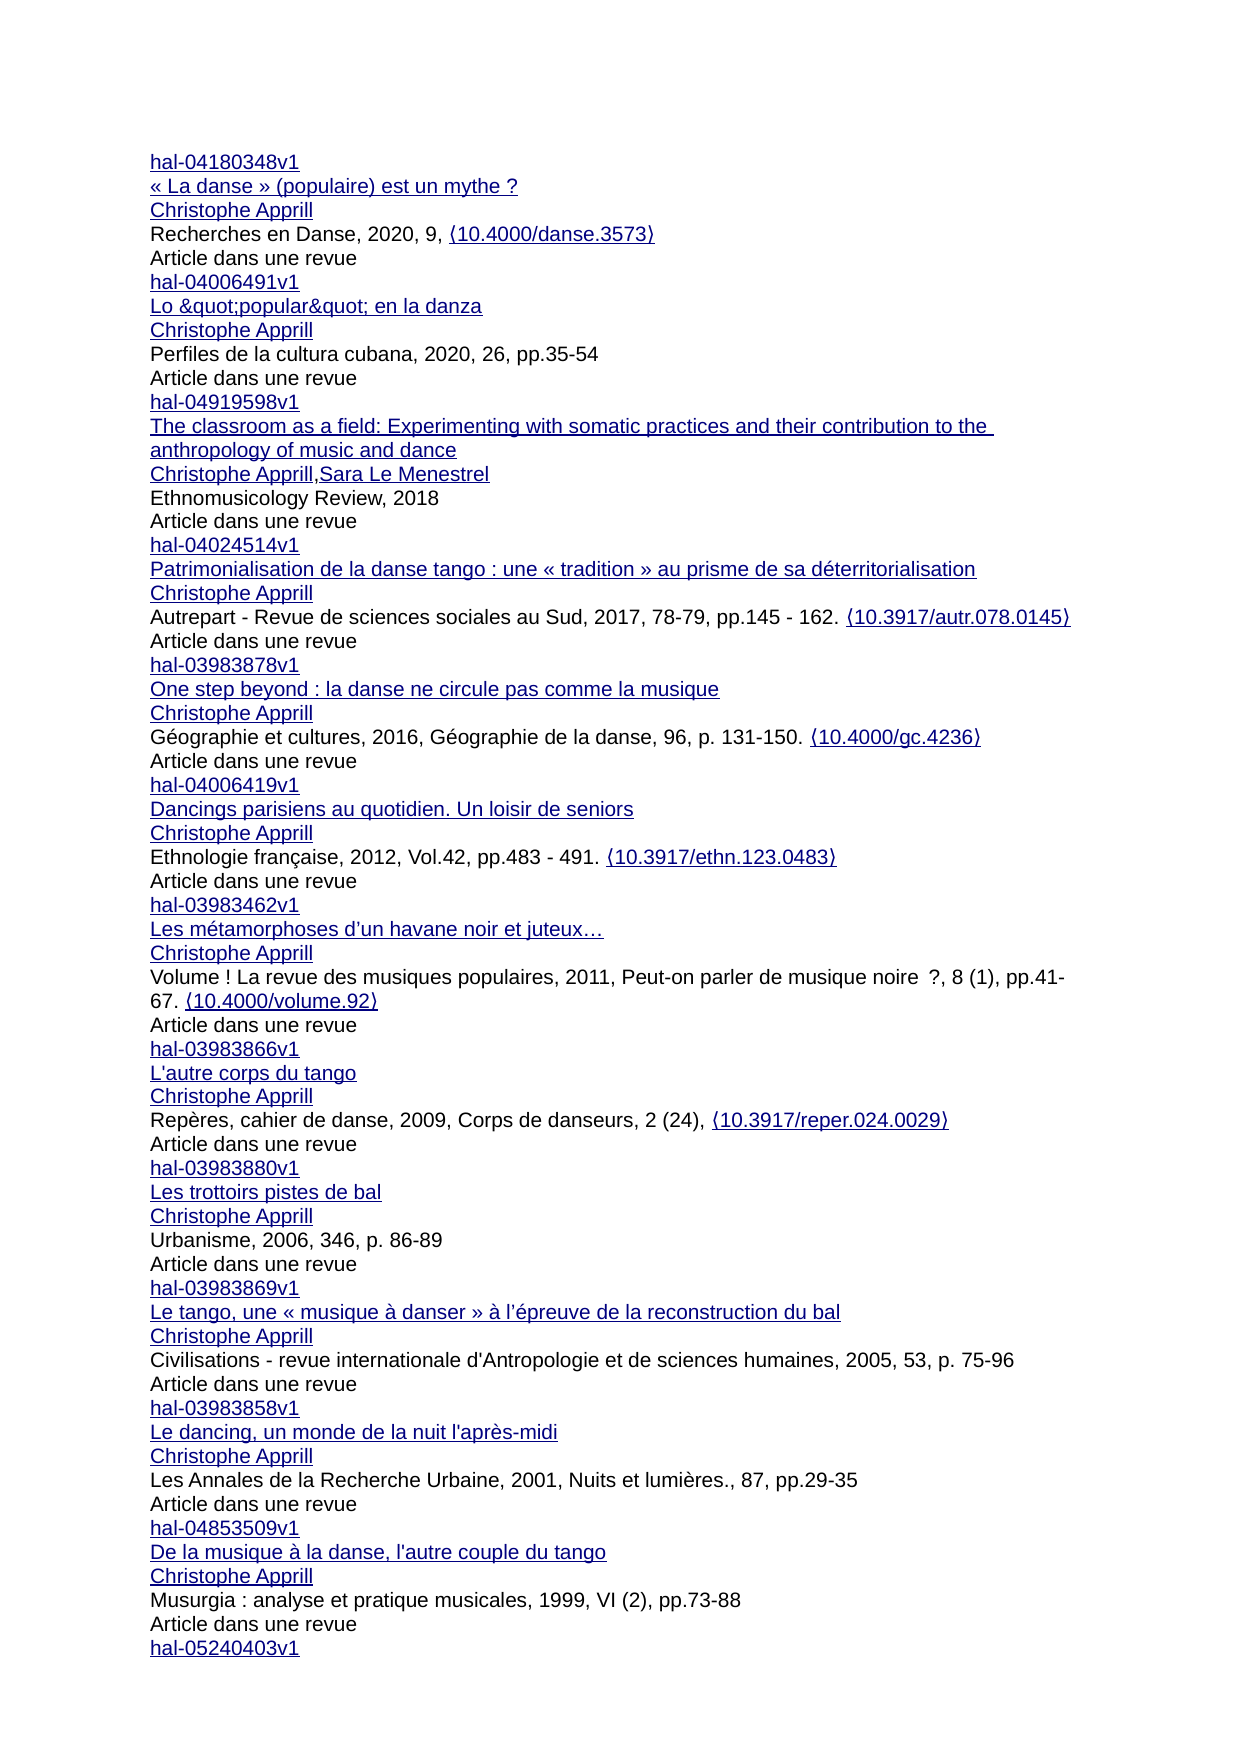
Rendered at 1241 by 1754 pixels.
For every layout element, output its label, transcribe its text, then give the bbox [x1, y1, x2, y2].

table_cell Les trottoirs pistes de bal Christophe Apprill Urbanisme, 2006, 346, p. 86-89 Article dans une revue hal-03983869v1 [150, 1180, 1090, 1300]
table_cell L'autre corps du tango Christophe Apprill Repères, cahier de danse, 2009, Corps de danseurs, 2 (24), ⟨10.3917/reper.024.0029⟩ Article dans une revue hal-03983880v1 [150, 1060, 1090, 1180]
table_cell De la musique à la danse, l'autre couple du tango Christophe Apprill Musurgia : analyse et pratique musicales, 1999, VI (2), pp.73-88 Article dans une revue hal-05240403v1 [150, 1540, 1090, 1659]
table_cell One step beyond : la danse ne circule pas comme la musique Christophe Apprill Géographie et cultures, 2016, Géographie de la danse, 96, p. 131-150. ⟨10.4000/gc.4236⟩ Article dans une revue hal-04006419v1 [150, 677, 1090, 797]
table_cell « La danse » (populaire) est un mythe ? Christophe Apprill Recherches en Danse, 2020, 9, ⟨10.4000/danse.3573⟩ Article dans une revue hal-04006491v1 [150, 174, 1090, 294]
table_cell Dancings parisiens au quotidien. Un loisir de seniors Christophe Apprill Ethnologie française, 2012, Vol.42, pp.483 - 491. ⟨10.3917/ethn.123.0483⟩ Article dans une revue hal-03983462v1 [150, 797, 1090, 917]
table_cell Lo &quot;popular&quot; en la danza Christophe Apprill Perfiles de la cultura cubana, 2020, 26, pp.35-54 Article dans une revue hal-04919598v1 [150, 294, 1090, 413]
table_cell hal-04180348v1 [150, 150, 1090, 174]
table_cell Les métamorphoses d’un havane noir et juteux… Christophe Apprill Volume ! La revue des musiques populaires, 2011, Peut-on parler de musique noire ?, 8 (1), pp.41-67. ⟨10.4000/volume.92⟩ Article dans une revue hal-03983866v1 [150, 917, 1090, 1060]
table_cell The classroom as a field: Experimenting with somatic practices and their contribution to the anthropology of music and dance Christophe Apprill,Sara Le Menestrel Ethnomusicology Review, 2018 Article dans une revue hal-04024514v1 [150, 414, 1090, 557]
table_cell Le dancing, un monde de la nuit l'après-midi Christophe Apprill Les Annales de la Recherche Urbaine, 2001, Nuits et lumières., 87, pp.29-35 Article dans une revue hal-04853509v1 [150, 1420, 1090, 1539]
table_cell Patrimonialisation de la danse tango : une « tradition » au prisme de sa déterritorialisation Christophe Apprill Autrepart - Revue de sciences sociales au Sud, 2017, 78-79, pp.145 - 162. ⟨10.3917/autr.078.0145⟩ Article dans une revue hal-03983878v1 [150, 557, 1090, 677]
table_cell Le tango, une « musique à danser » à l’épreuve de la reconstruction du bal Christophe Apprill Civilisations - revue internationale d'Antropologie et de sciences humaines, 2005, 53, p. 75-96 Article dans une revue hal-03983858v1 [150, 1300, 1090, 1420]
